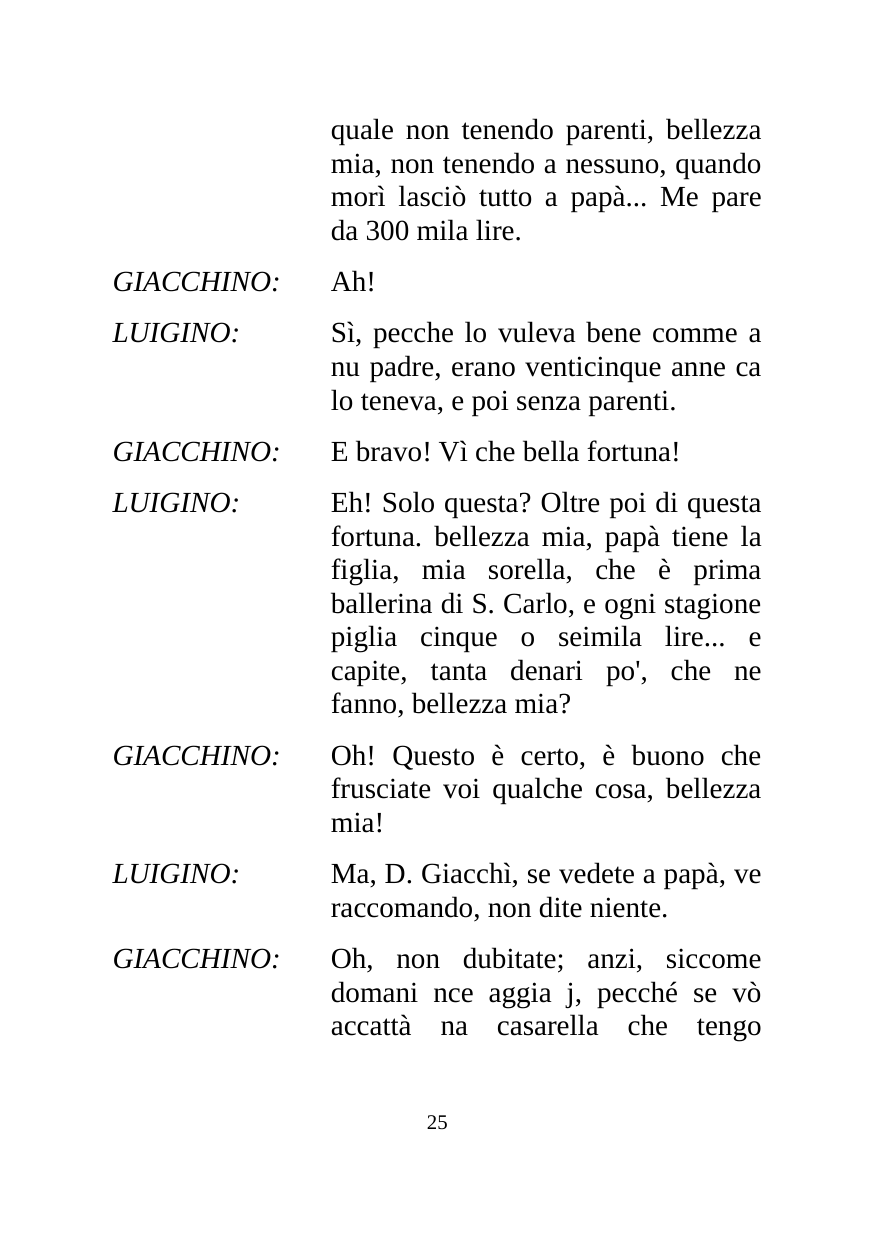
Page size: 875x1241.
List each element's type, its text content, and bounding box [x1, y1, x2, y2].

table_cell GIACCHINO: [106, 935, 325, 1048]
table_cell Eh! Solo questa? Oltre poi di questa fortuna. bellezza mia, papà tiene la figlia, mia sorella, che è prima ballerina di S. Carlo, e ogni stagione piglia cinque o seimila lire... e capite, tanta denari po', che ne fanno, bellezza mia? [325, 479, 768, 732]
table_cell [106, 106, 325, 258]
table_cell GIACCHINO: [106, 428, 325, 479]
table_cell GIACCHINO: [106, 258, 325, 309]
table_cell Sì, pecche lo vuleva bene comme a nu padre, erano venticinque anne ca lo teneva, e poi senza parenti. [325, 310, 768, 428]
table_cell GIACCHINO: [106, 732, 325, 850]
table_cell Ah! [325, 258, 768, 309]
table_cell E bravo! Vì che bella fortuna! [325, 428, 768, 479]
table_cell Oh, non dubitate; anzi, siccome domani nce aggia j, pecché se vò accattà na casarella che tengo [325, 935, 768, 1048]
table_cell LUIGINO: [106, 479, 325, 732]
table_cell Oh! Questo è certo, è buono che frusciate voi qualche cosa, bellezza mia! [325, 732, 768, 850]
table_cell LUIGINO: [106, 850, 325, 935]
table_cell LUIGINO: [106, 310, 325, 428]
table_cell quale non tenendo parenti, bellezza mia, non tenendo a nessuno, quando morì lasciò tutto a papà... Me pare da 300 mila lire. [325, 106, 768, 258]
table_cell Ma, D. Giacchì, se vedete a papà, ve raccomando, non dite niente. [325, 850, 768, 935]
